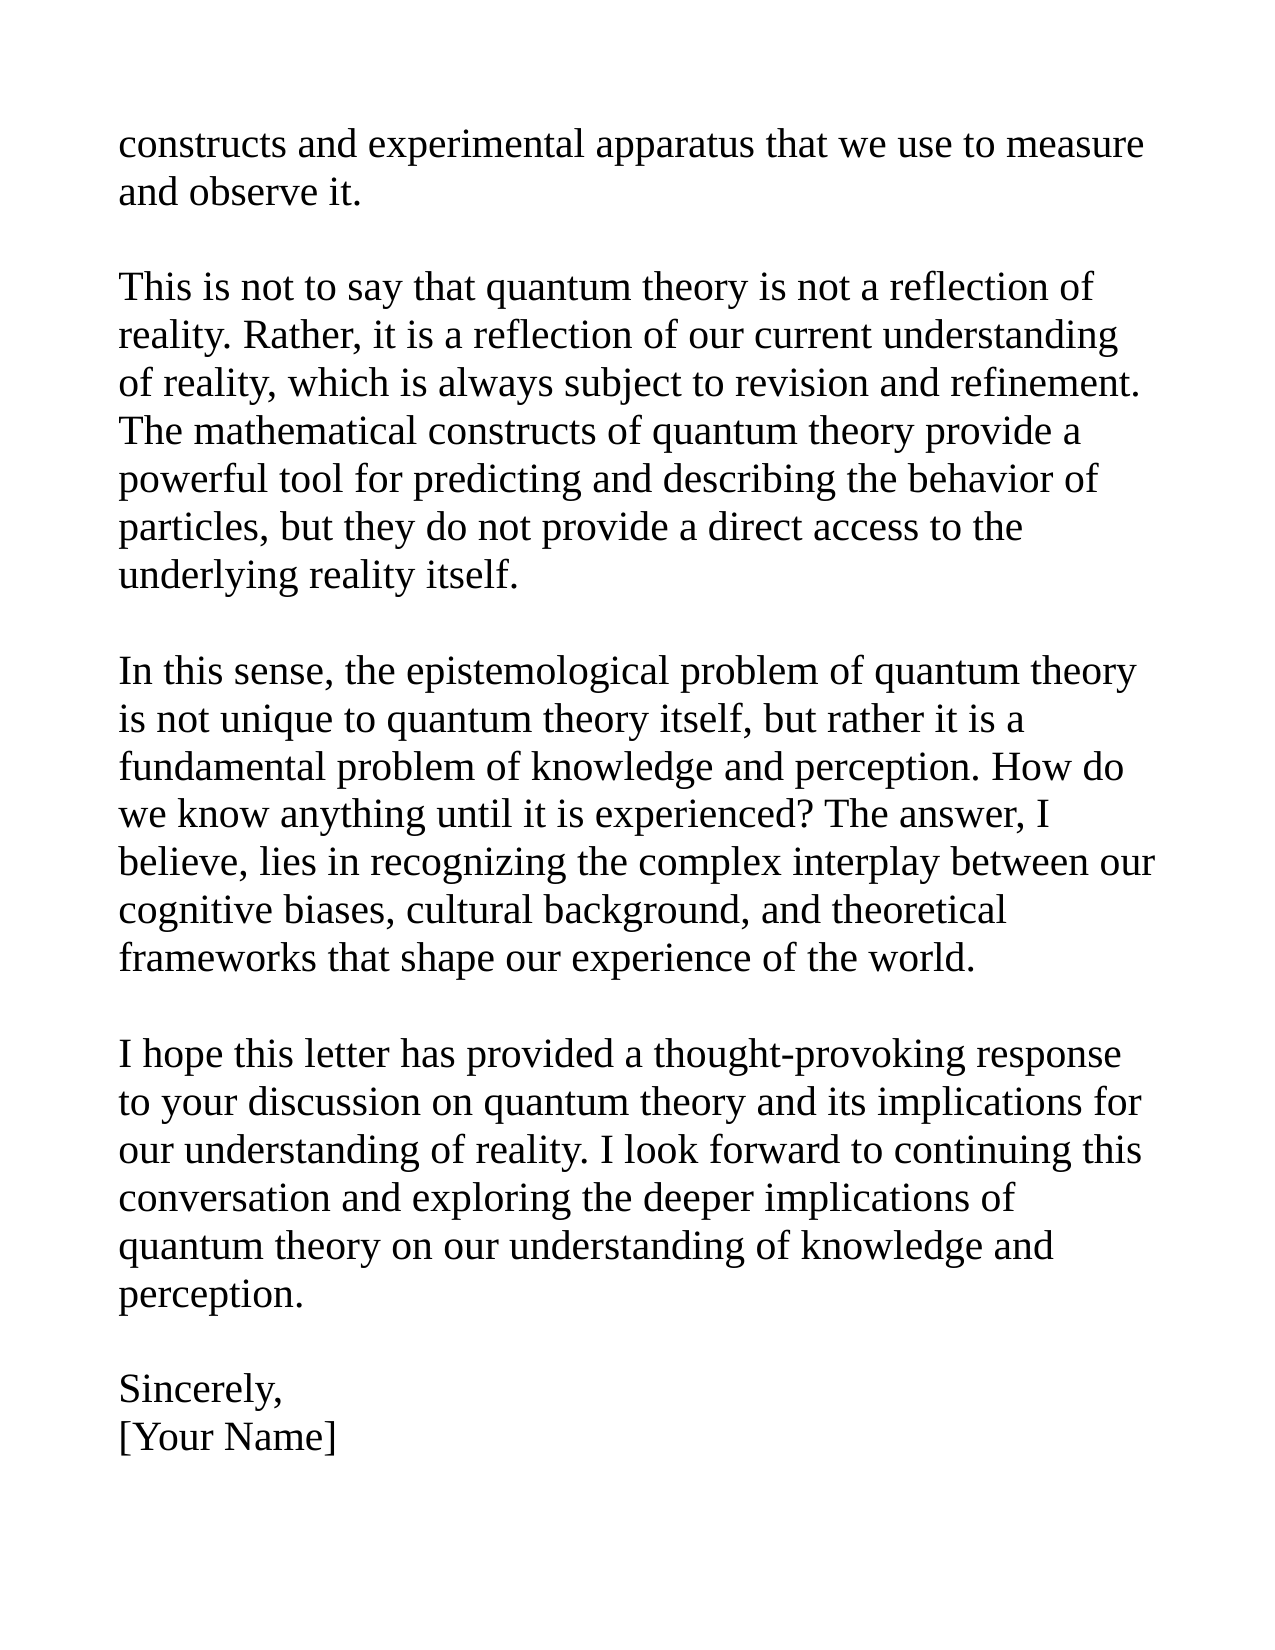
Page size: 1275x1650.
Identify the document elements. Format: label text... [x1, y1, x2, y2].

text This is not to say that quantum theory is not a reflection of reality. Rather, it is a reflection of our current understanding of reality, which is always subject to revision and refinement. The mathematical constructs of quantum theory provide a powerful tool for predicting and describing the behavior of particles, but they do not provide a direct access to the underlying reality itself. [118, 262, 1157, 597]
text I hope this letter has provided a thought-provoking response to your discussion on quantum theory and its implications for our understanding of reality. I look forward to continuing this conversation and exploring the deeper implications of quantum theory on our understanding of knowledge and perception. [118, 1028, 1157, 1316]
text constructs and experimental apparatus that we use to measure and observe it. [118, 118, 1157, 214]
text Sincerely, [118, 1364, 1157, 1412]
text In this sense, the epistemological problem of quantum theory is not unique to quantum theory itself, but rather it is a fundamental problem of knowledge and perception. How do we know anything until it is experienced? The answer, I believe, lies in recognizing the complex interplay between our cognitive biases, cultural background, and theoretical frameworks that shape our experience of the world. [118, 645, 1157, 981]
text [Your Name] [118, 1412, 1157, 1460]
